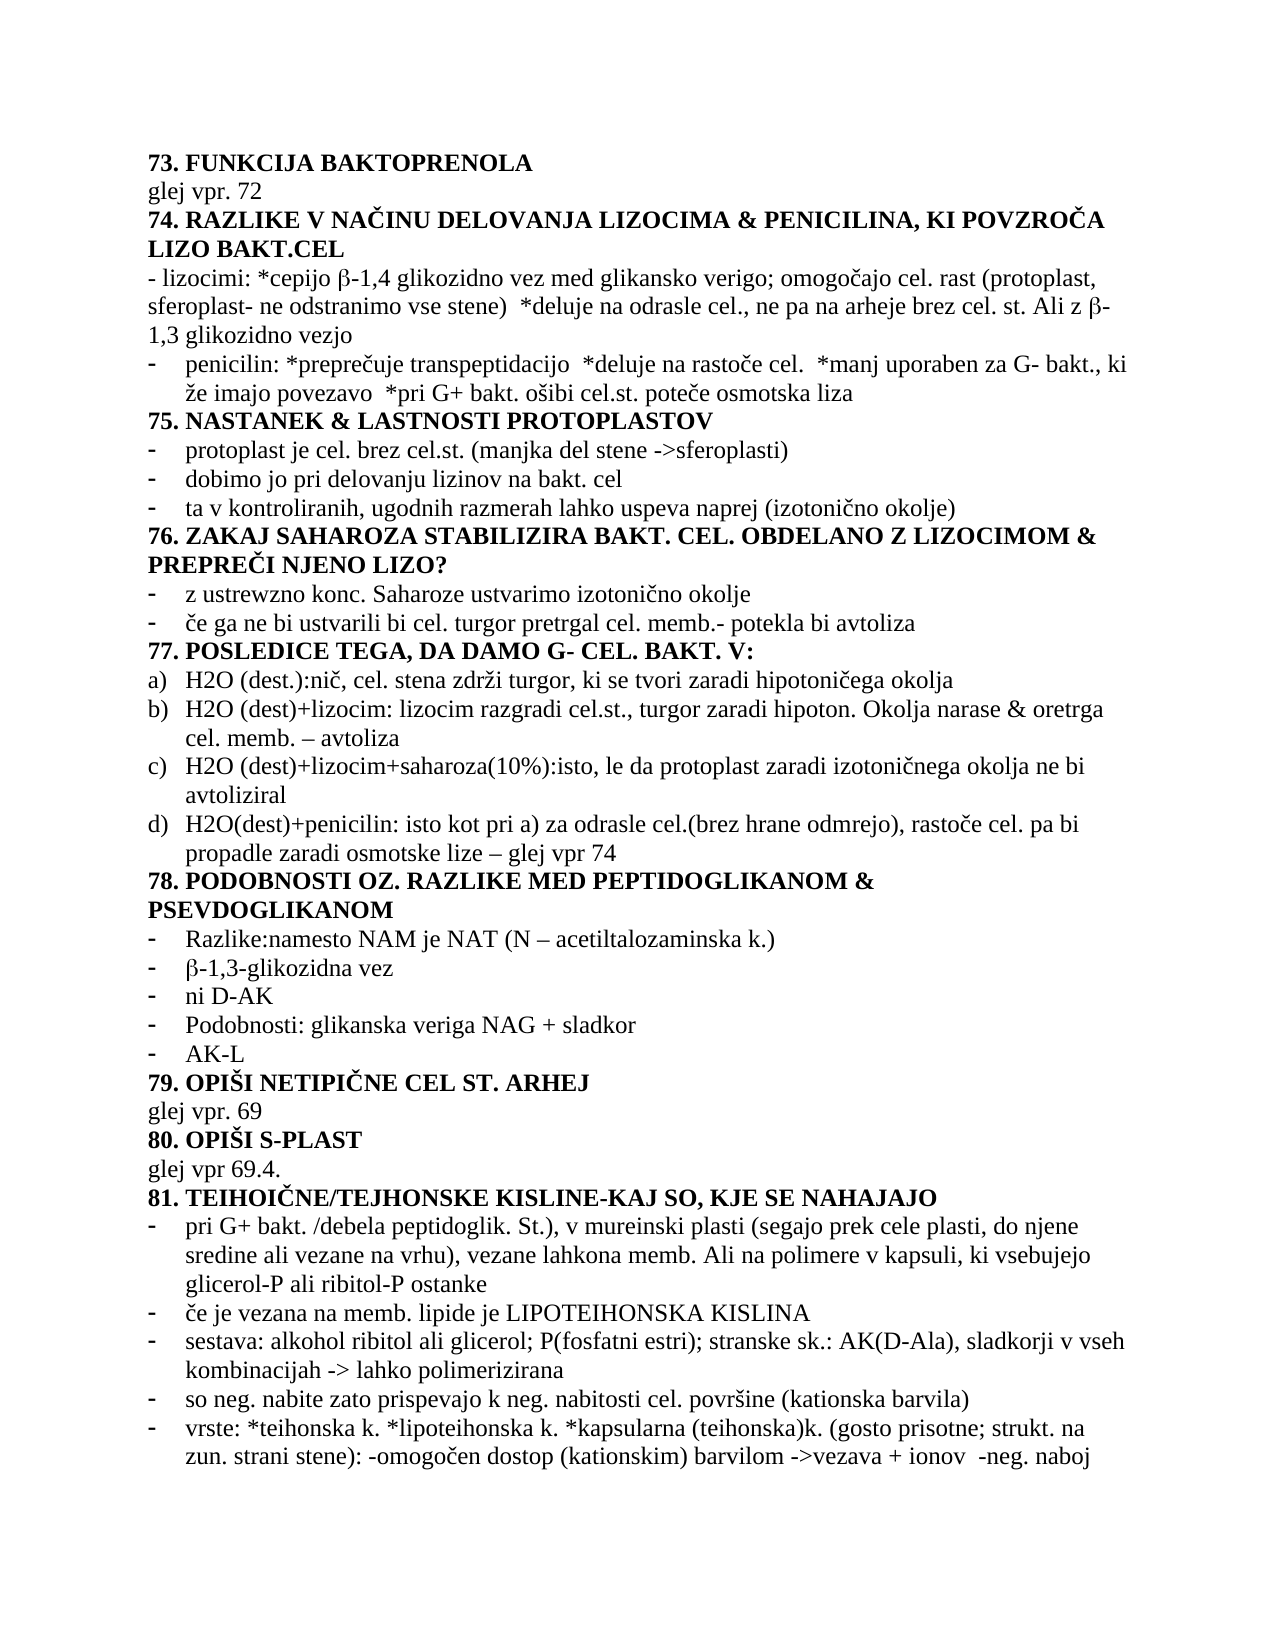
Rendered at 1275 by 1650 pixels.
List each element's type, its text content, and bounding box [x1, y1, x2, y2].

text 79. OPIŠI NETIPIČNE CEL ST. ARHEJ [148, 1068, 1127, 1096]
text 75. NASTANEK & LASTNOSTI PROTOPLASTOV [148, 406, 1127, 435]
list H2O (dest)+lizocim+saharoza(10%):isto, le da protoplast zaradi izotoničnega okolja ne bi avtoliziral [148, 751, 1127, 809]
list H2O(dest)+penicilin: isto kot pri a) za odrasle cel.(brez hrane odmrejo), rastoče cel. pa bi propadle zaradi osmotske lize – glej vpr 74 [148, 809, 1127, 866]
text glej vpr. 69 [148, 1096, 1127, 1125]
list -1,3-glikozidna vez [148, 953, 1127, 981]
list H2O (dest.):nič, cel. stena zdrži turgor, ki se tvori zaradi hipotoničega okolja [148, 665, 1127, 694]
list vrste: *teihonska k. *lipoteihonska k. *kapsularna (teihonska)k. (gosto prisotne; strukt. na zun. strani stene): -omogočen dostop (kationskim) barvilom ->vezava + ionov -neg. naboj [148, 1413, 1127, 1470]
text 74. RAZLIKE V NAČINU DELOVANJA LIZOCIMA & PENICILINA, KI POVZROČA LIZO BAKT.CEL [148, 205, 1127, 263]
list če je vezana na memb. lipide je LIPOTEIHONSKA KISLINA [148, 1298, 1127, 1326]
list pri G+ bakt. /debela peptidoglik. St.), v mureinski plasti (segajo prek cele plasti, do njene sredine ali vezane na vrhu), vezane lahkona memb. Ali na polimere v kapsuli, ki vsebujejo glicerol-P ali ribitol-P ostanke [148, 1211, 1127, 1298]
list Podobnosti: glikanska veriga NAG + sladkor [148, 1010, 1127, 1039]
list sestava: alkohol ribitol ali glicerol; P(fosfatni estri); stranske sk.: AK(D-Ala), sladkorji v vseh kombinacijah -> lahko polimerizirana [148, 1326, 1127, 1384]
list če ga ne bi ustvarili bi cel. turgor pretrgal cel. memb.- potekla bi avtoliza [148, 608, 1127, 636]
list ni D-AK [148, 981, 1127, 1010]
list z ustrewzno konc. Saharoze ustvarimo izotonično okolje [148, 579, 1127, 608]
text 78. PODOBNOSTI OZ. RAZLIKE MED PEPTIDOGLIKANOM & PSEVDOGLIKANOM [148, 866, 1127, 924]
text - lizocimi: *cepijo -1,4 glikozidno vez med glikansko verigo; omogočajo cel. rast (protoplast, sferoplast- ne odstranimo vse stene) *deluje na odrasle cel., ne pa na arheje brez cel. st. Ali z -1,3 glikozidno vezjo [148, 263, 1127, 349]
text 76. ZAKAJ SAHAROZA STABILIZIRA BAKT. CEL. OBDELANO Z LIZOCIMOM & PREPREČI NJENO LIZO? [148, 521, 1127, 579]
list ta v kontroliranih, ugodnih razmerah lahko uspeva naprej (izotonično okolje) [148, 493, 1127, 521]
list penicilin: *preprečuje transpeptidacijo *deluje na rastoče cel. *manj uporaben za G- bakt., ki že imajo povezavo *pri G+ bakt. ošibi cel.st. poteče osmotska liza [148, 349, 1127, 406]
list so neg. nabite zato prispevajo k neg. nabitosti cel. površine (kationska barvila) [148, 1384, 1127, 1413]
list H2O (dest)+lizocim: lizocim razgradi cel.st., turgor zaradi hipoton. Okolja narase & oretrga cel. memb. – avtoliza [148, 694, 1127, 751]
text 80. OPIŠI S-PLAST [148, 1125, 1127, 1154]
text glej vpr 69.4. [148, 1154, 1127, 1183]
list dobimo jo pri delovanju lizinov na bakt. cel [148, 464, 1127, 493]
list protoplast je cel. brez cel.st. (manjka del stene ->sferoplasti) [148, 435, 1127, 464]
text 81. TEIHOIČNE/TEJHONSKE KISLINE-KAJ SO, KJE SE NAHAJAJO [148, 1183, 1127, 1211]
text 73. FUNKCIJA BAKTOPRENOLA [148, 148, 1127, 176]
text glej vpr. 72 [148, 176, 1127, 205]
list AK-L [148, 1039, 1127, 1068]
list Razlike:namesto NAM je NAT (N – acetiltalozaminska k.) [148, 924, 1127, 953]
text 77. POSLEDICE TEGA, DA DAMO G- CEL. BAKT. V: [148, 636, 1127, 665]
